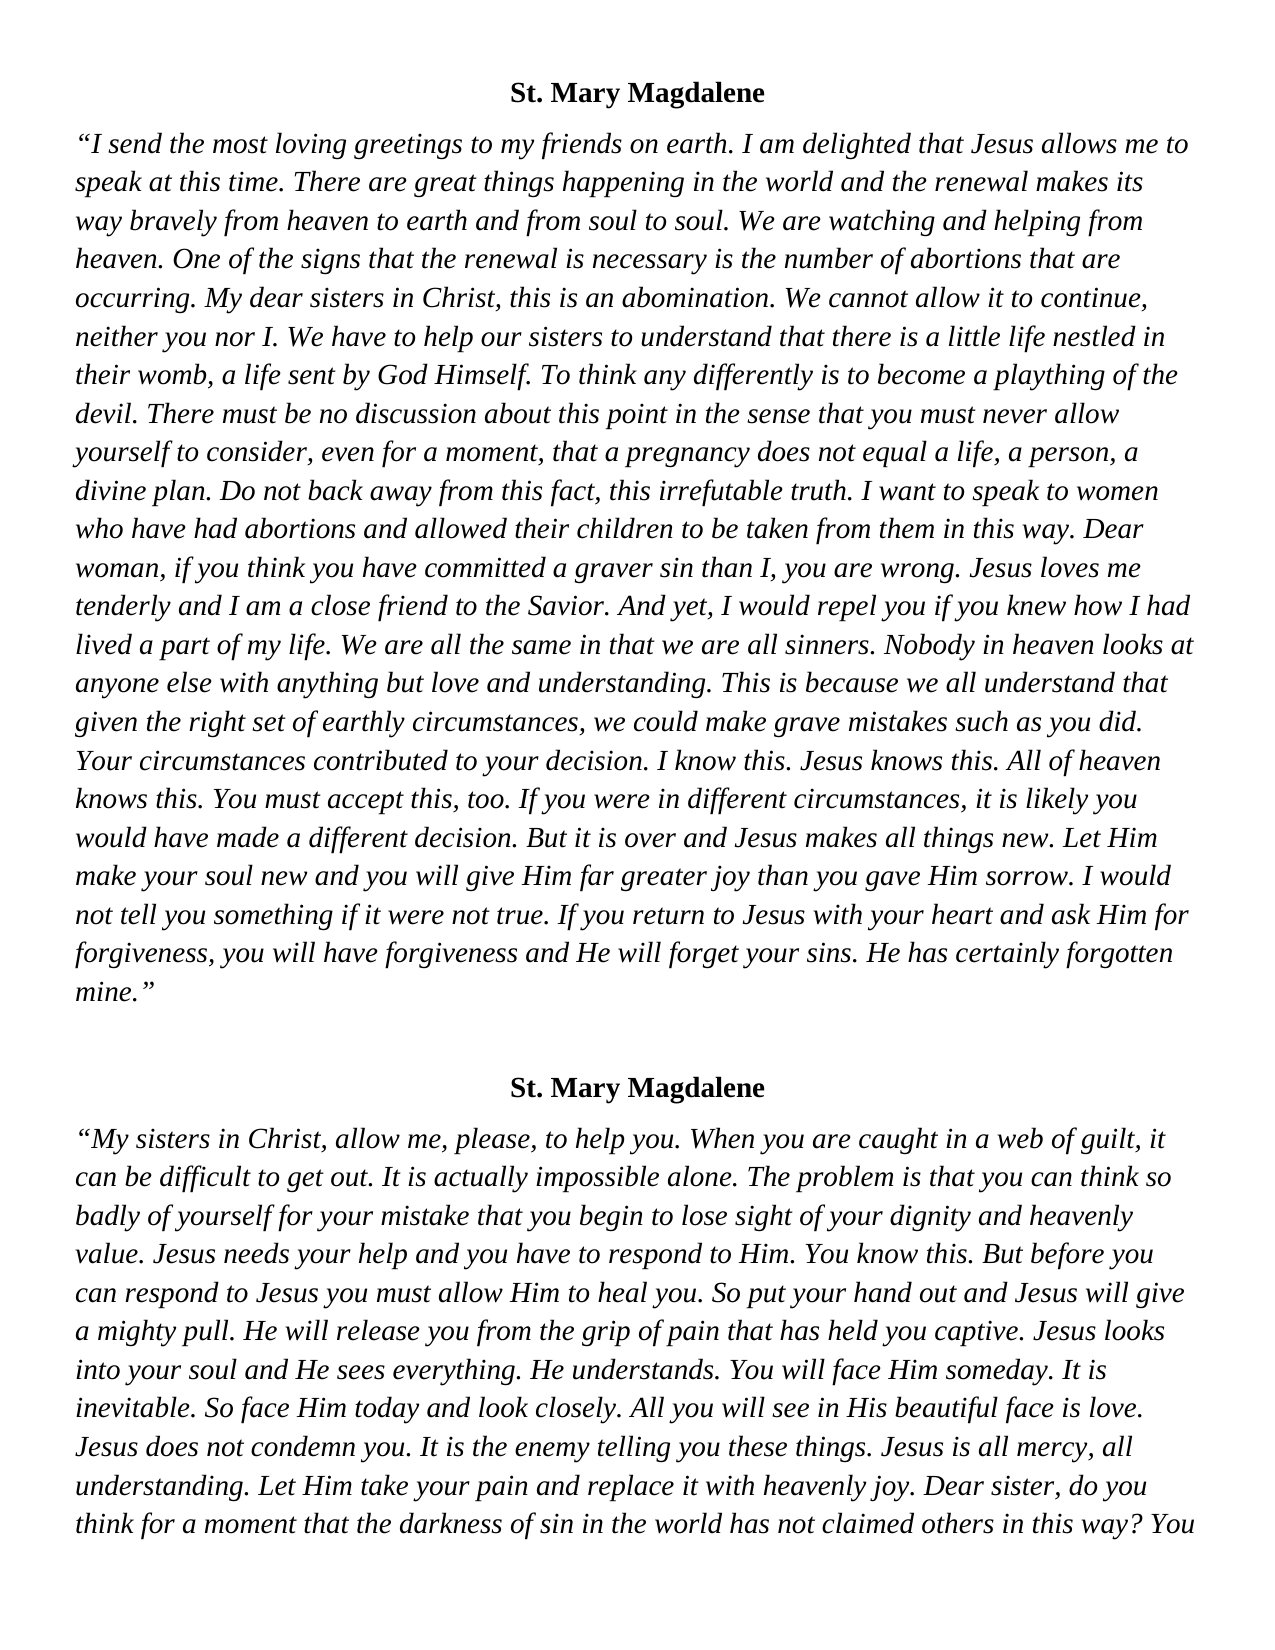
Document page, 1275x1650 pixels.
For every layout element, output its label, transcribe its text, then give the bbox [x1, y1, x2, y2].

text St. Mary Magdalene [75, 1070, 1200, 1103]
text St. Mary Magdalene [75, 75, 1200, 108]
text “I send the most loving greetings to my friends on earth. I am delighted that Jesus allows me to speak at this time. There are great things happening in the world and the renewal makes its way bravely from heaven to earth and from soul to soul. We are watching and helping from heaven. One of the signs that the renewal is necessary is the number of abortions that are occurring. My dear sisters in Christ, this is an abomination. We cannot allow it to continue, neither you nor I. We have to help our sisters to understand that there is a little life nestled in their womb, a life sent by God Himself. To think any differently is to become a plaything of the devil. There must be no discussion about this point in the sense that you must never allow yourself to consider, even for a moment, that a pregnancy does not equal a life, a person, a divine plan. Do not back away from this fact, this irrefutable truth. I want to speak to women who have had abortions and allowed their children to be taken from them in this way. Dear woman, if you think you have committed a graver sin than I, you are wrong. Jesus loves me tenderly and I am a close friend to the Savior. And yet, I would repel you if you knew how I had lived a part of my life. We are all the same in that we are all sinners. Nobody in heaven looks at anyone else with anything but love and understanding. This is because we all understand that given the right set of earthly circumstances, we could make grave mistakes such as you did. Your circumstances contributed to your decision. I know this. Jesus knows this. All of heaven knows this. You must accept this, too. If you were in different circumstances, it is likely you would have made a different decision. But it is over and Jesus makes all things new. Let Him make your soul new and you will give Him far greater joy than you gave Him sorrow. I would not tell you something if it were not true. If you return to Jesus with your heart and ask Him for forgiveness, you will have forgiveness and He will forget your sins. He has certainly forgotten mine.” [75, 126, 1200, 1007]
text “My sisters in Christ, allow me, please, to help you. When you are caught in a web of guilt, it can be difficult to get out. It is actually impossible alone. The problem is that you can think so badly of yourself for your mistake that you begin to lose sight of your dignity and heavenly value. Jesus needs your help and you have to respond to Him. You know this. But before you can respond to Jesus you must allow Him to heal you. So put your hand out and Jesus will give a mighty pull. He will release you from the grip of pain that has held you captive. Jesus looks into your soul and He sees everything. He understands. You will face Him someday. It is inevitable. So face Him today and look closely. All you will see in His beautiful face is love. Jesus does not condemn you. It is the enemy telling you these things. Jesus is all mercy, all understanding. Let Him take your pain and replace it with heavenly joy. Dear sister, do you think for a moment that the darkness of sin in the world has not claimed others in this way? You [75, 1121, 1200, 1540]
